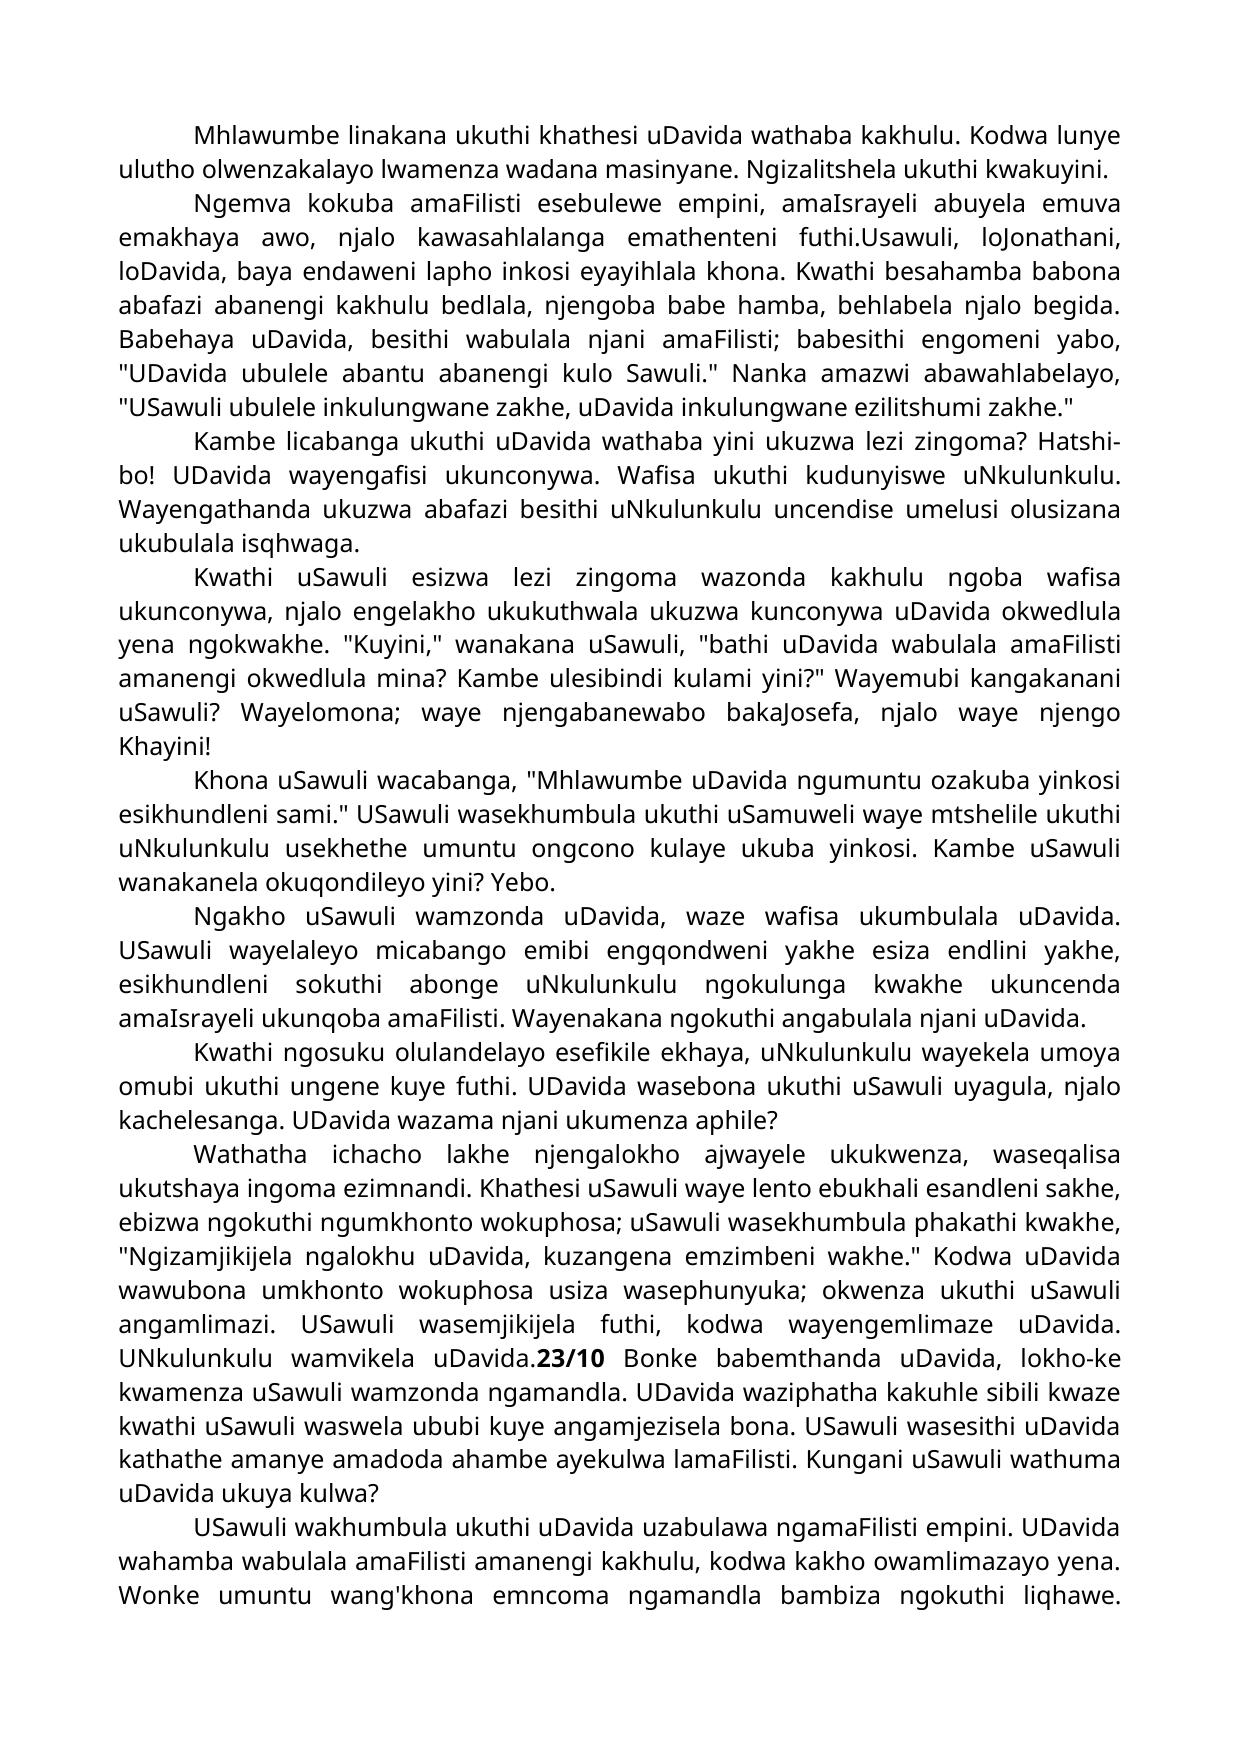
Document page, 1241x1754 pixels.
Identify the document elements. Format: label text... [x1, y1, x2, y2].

text Mhlawumbe linakana ukuthi khathesi uDavida wathaba kakhulu. Kodwa lunye ulutho olwenzakalayo lwamenza wadana masinyane. Ngizalitshela ukuthi kwakuyini. [118, 118, 1122, 186]
text Kambe licabanga ukuthi uDavida wathaba yini ukuzwa lezi zingoma? Hatshi-bo! UDavida wayengafisi ukunconywa. Wafisa ukuthi kudunyiswe uNkulunkulu. Wayengathanda ukuzwa abafazi besithi uNkulunkulu uncendise umelusi olusizana ukubulala isqhwaga. [118, 424, 1122, 559]
text Ngemva kokuba amaFilisti esebulewe empini, amaIsrayeli abuyela emuva emakhaya awo, njalo kawasahlalanga emathenteni futhi.Usawuli, loJonathani, loDavida, baya endaweni lapho inkosi eyayihlala khona. Kwathi besahamba babona abafazi abanengi kakhulu bedlala, njengoba babe hamba, behlabela njalo begida. Babehaya uDavida, besithi wabulala njani amaFilisti; babesithi engomeni yabo, "UDavida ubulele abantu abanengi kulo Sawuli." Nanka amazwi abawahlabelayo, "USawuli ubulele inkulungwane zakhe, uDavida inkulungwane ezilitshumi zakhe." [118, 186, 1122, 424]
text Ngakho uSawuli wamzonda uDavida, waze wafisa ukumbulala uDavida. USawuli wayelaleyo micabango emibi engqondweni yakhe esiza endlini yakhe, esikhundleni sokuthi abonge uNkulunkulu ngokulunga kwakhe ukuncenda amaIsrayeli ukunqoba amaFilisti. Wayenakana ngokuthi angabulala njani uDavida. [118, 899, 1122, 1035]
text Wathatha ichacho lakhe njengalokho ajwayele ukukwenza, waseqalisa ukutshaya ingoma ezimnandi. Khathesi uSawuli waye lento ebukhali esandleni sakhe, ebizwa ngokuthi ngumkhonto wokuphosa; uSawuli wasekhumbula phakathi kwakhe, "Ngizamjikijela ngalokhu uDavida, kuzangena emzimbeni wakhe." Kodwa uDavida wawubona umkhonto wokuphosa usiza wasephunyuka; okwenza ukuthi uSawuli angamlimazi. USawuli wasemjikijela futhi, kodwa wayengemlimaze uDavida. UNkulunkulu wamvikela uDavida.23/10 Bonke babemthanda uDavida, lokho-ke kwamenza uSawuli wamzonda ngamandla. UDavida waziphatha kakuhle sibili kwaze kwathi uSawuli waswela ububi kuye angamjezisela bona. USawuli wasesithi uDavida kathathe amanye amadoda ahambe ayekulwa lamaFilisti. Kungani uSawuli wathuma uDavida ukuya kulwa? [118, 1137, 1122, 1510]
text Kwathi ngosuku olulandelayo esefikile ekhaya, uNkulunkulu wayekela umoya omubi ukuthi ungene kuye futhi. UDavida wasebona ukuthi uSawuli uyagula, njalo kachelesanga. UDavida wazama njani ukumenza aphile? [118, 1035, 1122, 1137]
text Khona uSawuli wacabanga, "Mhlawumbe uDavida ngumuntu ozakuba yinkosi esikhundleni sami." USawuli wasekhumbula ukuthi uSamuweli waye mtshelile ukuthi uNkulunkulu usekhethe umuntu ongcono kulaye ukuba yinkosi. Kambe uSawuli wanakanela okuqondileyo yini? Yebo. [118, 763, 1122, 899]
text Kwathi uSawuli esizwa lezi zingoma wazonda kakhulu ngoba wafisa ukunconywa, njalo engelakho ukukuthwala ukuzwa kunconywa uDavida okwedlula yena ngokwakhe. "Kuyini," wanakana uSawuli, "bathi uDavida wabulala amaFilisti amanengi okwedlula mina? Kambe ulesibindi kulami yini?" Wayemubi kangakanani uSawuli? Wayelomona; waye njengabanewabo bakaJosefa, njalo waye njengo Khayini! [118, 559, 1122, 763]
text USawuli wakhumbula ukuthi uDavida uzabulawa ngamaFilisti empini. UDavida wahamba wabulala amaFilisti amanengi kakhulu, kodwa kakho owamlimazayo yena. Wonke umuntu wang'khona emncoma ngamandla bambiza ngokuthi liqhawe. [118, 1510, 1122, 1612]
